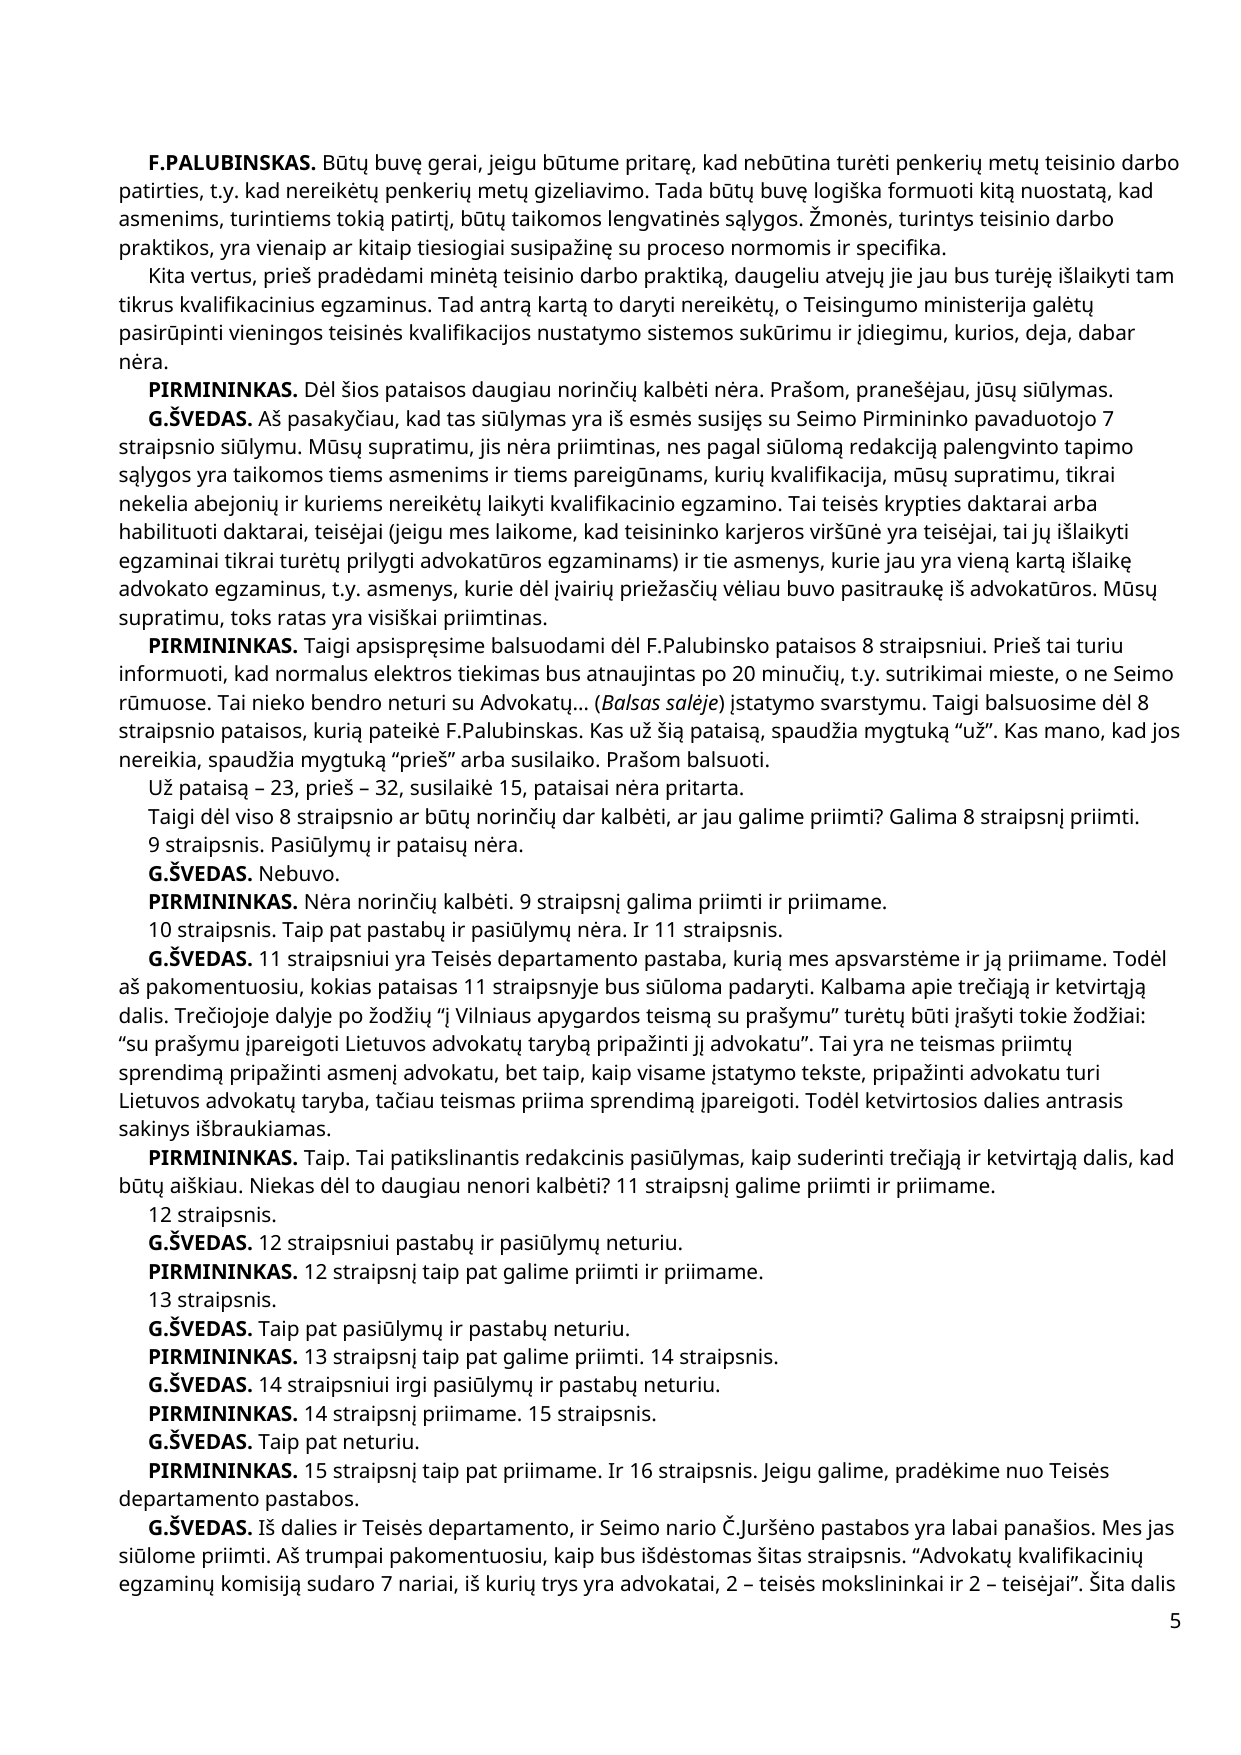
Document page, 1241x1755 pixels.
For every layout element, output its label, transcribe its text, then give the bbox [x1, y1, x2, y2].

text F.PALUBINSKAS. Būtų buvę gerai, jeigu būtume pritarę, kad nebūtina turėti penkerių metų teisinio darbo patirties, t.y. kad nereikėtų penkerių metų gizeliavimo. Tada būtų buvę logiška formuoti kitą nuostatą, kad asmenims, turintiems tokią patirtį, būtų taikomos lengvatinės sąlygos. Žmonės, turintys teisinio darbo praktikos, yra vienaip ar kitaip tiesiogiai susipažinę su proceso normomis ir specifika. [118, 148, 1181, 261]
text PIRMININKAS. 13 straipsnį taip pat galime priimti. 14 straipsnis. [118, 1342, 1181, 1371]
text G.ŠVEDAS. 12 straipsniui pastabų ir pasiūlymų neturiu. [118, 1228, 1181, 1257]
text Už pataisą – 23, prieš – 32, susilaikė 15, pataisai nėra pritarta. [118, 773, 1181, 802]
text 9 straipsnis. Pasiūlymų ir pataisų nėra. [118, 830, 1181, 859]
text 10 straipsnis. Taip pat pastabų ir pasiūlymų nėra. Ir 11 straipsnis. [118, 916, 1181, 944]
text PIRMININKAS. 12 straipsnį taip pat galime priimti ir priimame. [118, 1257, 1181, 1285]
text PIRMININKAS. 14 straipsnį priimame. 15 straipsnis. [118, 1399, 1181, 1427]
text G.ŠVEDAS. Iš dalies ir Teisės departamento, ir Seimo nario Č.Juršėno pastabos yra labai panašios. Mes jas siūlome priimti. Aš trumpai pakomentuosiu, kaip bus išdėstomas šitas straipsnis. “Advokatų kvalifikacinių egzaminų komisiją sudaro 7 nariai, iš kurių trys yra advokatai, 2 – teisės mokslininkai ir 2 – teisėjai”. Šita dalis [118, 1513, 1181, 1598]
text 12 straipsnis. [118, 1200, 1181, 1228]
text G.ŠVEDAS. 14 straipsniui irgi pasiūlymų ir pastabų neturiu. [118, 1371, 1181, 1399]
text PIRMININKAS. Taigi apsispręsime balsuodami dėl F.Palubinsko pataisos 8 straipsniui. Prieš tai turiu informuoti, kad normalus elektros tiekimas bus atnaujintas po 20 minučių, t.y. sutrikimai mieste, o ne Seimo rūmuose. Tai nieko bendro neturi su Advokatų… (Balsas salėje) įstatymo svarstymu. Taigi balsuosime dėl 8 straipsnio pataisos, kurią pateikė F.Palubinskas. Kas už šią pataisą, spaudžia mygtuką “už”. Kas mano, kad jos nereikia, spaudžia mygtuką “prieš” arba susilaiko. Prašom balsuoti. [118, 631, 1181, 773]
text G.ŠVEDAS. Aš pasakyčiau, kad tas siūlymas yra iš esmės susijęs su Seimo Pirmininko pavaduotojo 7 straipsnio siūlymu. Mūsų supratimu, jis nėra priimtinas, nes pagal siūlomą redakciją palengvinto tapimo sąlygos yra taikomos tiems asmenims ir tiems pareigūnams, kurių kvalifikacija, mūsų supratimu, tikrai nekelia abejonių ir kuriems nereikėtų laikyti kvalifikacinio egzamino. Tai teisės krypties daktarai arba habilituoti daktarai, teisėjai (jeigu mes laikome, kad teisininko karjeros viršūnė yra teisėjai, tai jų išlaikyti egzaminai tikrai turėtų prilygti advokatūros egzaminams) ir tie asmenys, kurie jau yra vieną kartą išlaikę advokato egzaminus, t.y. asmenys, kurie dėl įvairių priežasčių vėliau buvo pasitraukę iš advokatūros. Mūsų supratimu, toks ratas yra visiškai priimtinas. [118, 404, 1181, 631]
text Taigi dėl viso 8 straipsnio ar būtų norinčių dar kalbėti, ar jau galime priimti? Galima 8 straipsnį priimti. [118, 802, 1181, 830]
text 13 straipsnis. [118, 1285, 1181, 1314]
text G.ŠVEDAS. Taip pat pasiūlymų ir pastabų neturiu. [118, 1314, 1181, 1342]
text Kita vertus, prieš pradėdami minėtą teisinio darbo praktiką, daugeliu atvejų jie jau bus turėję išlaikyti tam tikrus kvalifikacinius egzaminus. Tad antrą kartą to daryti nereikėtų, o Teisingumo ministerija galėtų pasirūpinti vieningos teisinės kvalifikacijos nustatymo sistemos sukūrimu ir įdiegimu, kurios, deja, dabar nėra. [118, 261, 1181, 375]
text G.ŠVEDAS. 11 straipsniui yra Teisės departamento pastaba, kurią mes apsvarstėme ir ją priimame. Todėl aš pakomentuosiu, kokias pataisas 11 straipsnyje bus siūloma padaryti. Kalbama apie trečiąją ir ketvirtąją dalis. Trečiojoje dalyje po žodžių “į Vilniaus apygardos teismą su prašymu” turėtų būti įrašyti tokie žodžiai: “su prašymu įpareigoti Lietuvos advokatų tarybą pripažinti jį advokatu”. Tai yra ne teismas priimtų sprendimą pripažinti asmenį advokatu, bet taip, kaip visame įstatymo tekste, pripažinti advokatu turi Lietuvos advokatų taryba, tačiau teismas priima sprendimą įpareigoti. Todėl ketvirtosios dalies antrasis sakinys išbraukiamas. [118, 944, 1181, 1143]
text PIRMININKAS. Dėl šios pataisos daugiau norinčių kalbėti nėra. Prašom, pranešėjau, jūsų siūlymas. [118, 375, 1181, 404]
text PIRMININKAS. 15 straipsnį taip pat priimame. Ir 16 straipsnis. Jeigu galime, pradėkime nuo Teisės departamento pastabos. [118, 1456, 1181, 1513]
text PIRMININKAS. Taip. Tai patikslinantis redakcinis pasiūlymas, kaip suderinti trečiąją ir ketvirtąją dalis, kad būtų aiškiau. Niekas dėl to daugiau nenori kalbėti? 11 straipsnį galime priimti ir priimame. [118, 1143, 1181, 1200]
text G.ŠVEDAS. Taip pat neturiu. [118, 1427, 1181, 1456]
text G.ŠVEDAS. Nebuvo. [118, 859, 1181, 887]
text PIRMININKAS. Nėra norinčių kalbėti. 9 straipsnį galima priimti ir priimame. [118, 887, 1181, 916]
